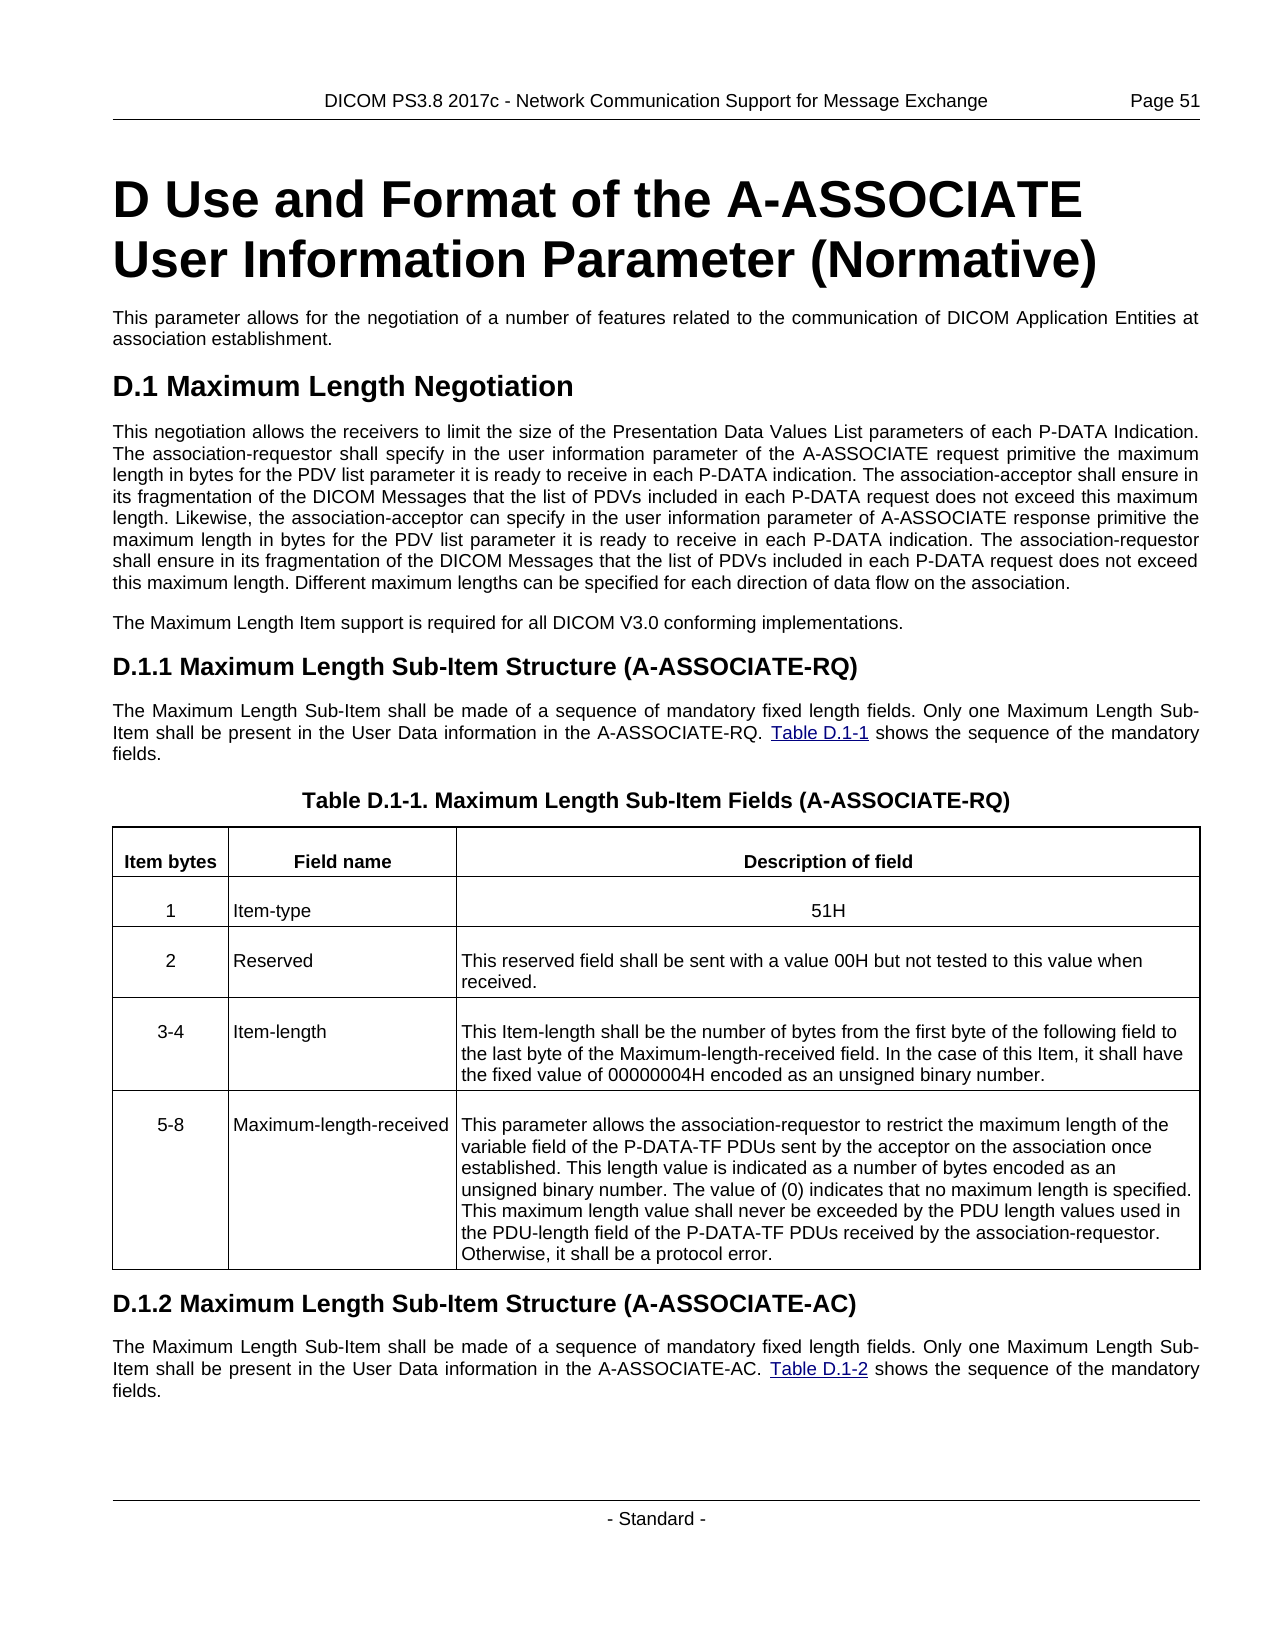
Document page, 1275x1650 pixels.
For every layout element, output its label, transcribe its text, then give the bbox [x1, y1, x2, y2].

table_cell 5-8 [113, 1091, 228, 1269]
table_header Description of field [457, 828, 1199, 876]
table_cell This reserved field shall be sent with a value 00H but not tested to this value when received. [457, 927, 1199, 997]
text This parameter allows for the negotiation of a number of features related to the communication of DICOM Application Entities at association establishment. [112, 307, 1200, 350]
table_cell Maximum-length-received [229, 1091, 456, 1269]
table_cell Item-type [229, 877, 456, 926]
text Table D.1-1. Maximum Length Sub-Item Fields (A-ASSOCIATE-RQ) [112, 787, 1200, 813]
table_header Field name [229, 828, 456, 876]
text D Use and Format of the A-ASSOCIATE User Information Parameter (Normative) [112, 169, 1200, 288]
table_header Item bytes [113, 828, 228, 876]
table_cell This Item-length shall be the number of bytes from the first byte of the following field to the last byte of the Maximum-length-received field. In the case of this Item, it shall have the fixed value of 00000004H encoded as an unsigned binary number. [457, 998, 1199, 1090]
table_cell 2 [113, 927, 228, 997]
text D.1.1 Maximum Length Sub-Item Structure (A-ASSOCIATE-RQ) [112, 652, 1200, 681]
table_cell 3-4 [113, 998, 228, 1090]
text This negotiation allows the receivers to limit the size of the Presentation Data Values List parameters of each P-DATA Indication. The association-requestor shall specify in the user information parameter of the A-ASSOCIATE request primitive the maximum length in bytes for the PDV list parameter it is ready to receive in each P-DATA indication. The association-acceptor shall ensure in its fragmentation of the DICOM Messages that the list of PDVs included in each P-DATA request does not exceed this maximum length. Likewise, the association-acceptor can specify in the user information parameter of A-ASSOCIATE response primitive the maximum length in bytes for the PDV list parameter it is ready to receive in each P-DATA indication. The association-requestor shall ensure in its fragmentation of the DICOM Messages that the list of PDVs included in each P-DATA request does not exceed this maximum length. Different maximum lengths can be specified for each direction of data flow on the association. [112, 421, 1200, 593]
table_cell This parameter allows the association-requestor to restrict the maximum length of the variable field of the P-DATA-TF PDUs sent by the acceptor on the association once established. This length value is indicated as a number of bytes encoded as an unsigned binary number. The value of (0) indicates that no maximum length is specified. This maximum length value shall never be exceeded by the PDU length values used in the PDU-length field of the P-DATA-TF PDUs received by the association-requestor. Otherwise, it shall be a protocol error. [457, 1091, 1199, 1269]
table_cell Reserved [229, 927, 456, 997]
text D.1.2 Maximum Length Sub-Item Structure (A-ASSOCIATE-AC) [112, 1289, 1200, 1317]
table_cell 1 [113, 877, 228, 926]
text The Maximum Length Item support is required for all DICOM V3.0 conforming implementations. [112, 612, 1200, 634]
text The Maximum Length Sub-Item shall be made of a sequence of mandatory fixed length fields. Only one Maximum Length Sub-Item shall be present in the User Data information in the A-ASSOCIATE-AC. Table D.1-2 shows the sequence of the mandatory fields. [112, 1336, 1200, 1401]
text D.1 Maximum Length Negotiation [112, 368, 1200, 402]
table_cell 51H [457, 877, 1199, 926]
text The Maximum Length Sub-Item shall be made of a sequence of mandatory fixed length fields. Only one Maximum Length Sub-Item shall be present in the User Data information in the A-ASSOCIATE-RQ. Table D.1-1 shows the sequence of the mandatory fields. [112, 700, 1200, 764]
table_cell Item-length [229, 998, 456, 1090]
